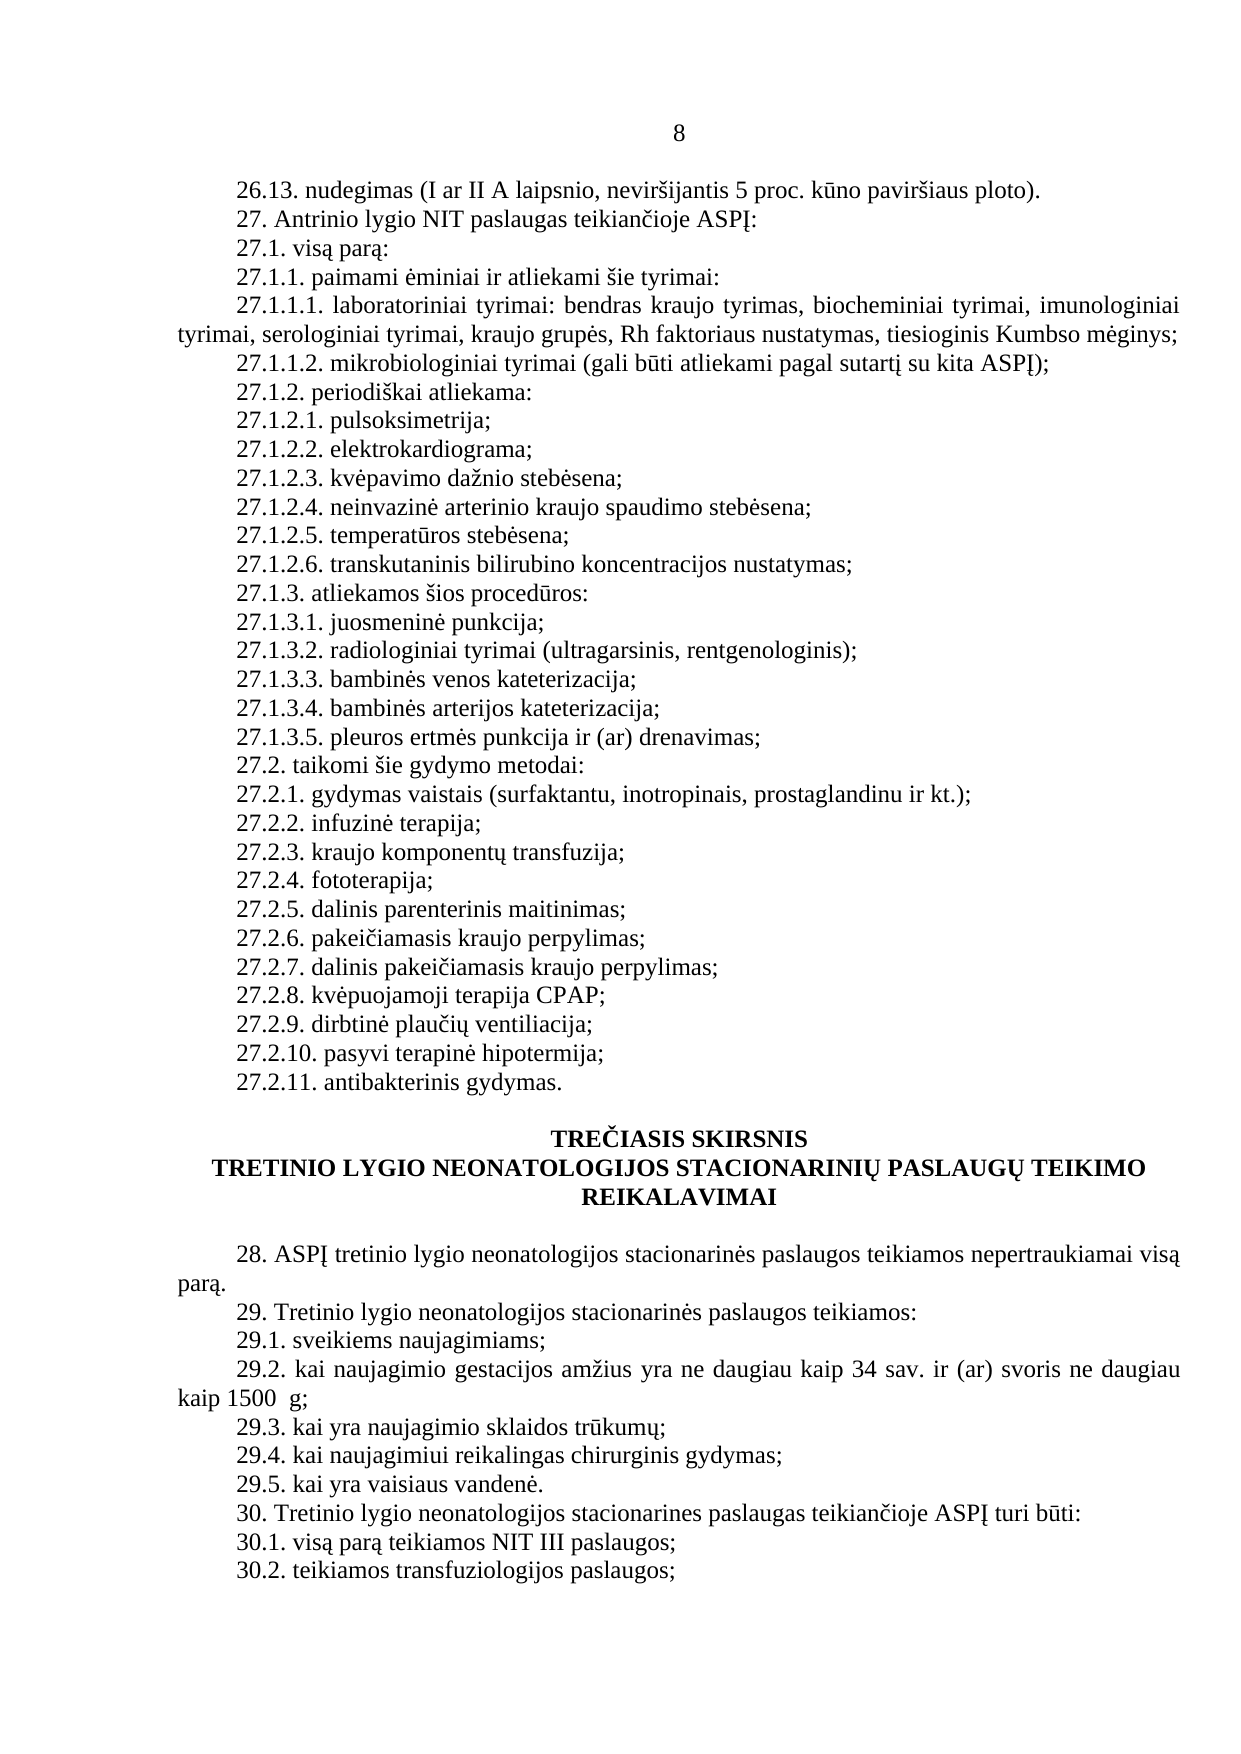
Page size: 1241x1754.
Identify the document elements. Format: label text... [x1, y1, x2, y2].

text 27.2.3. kraujo komponentų transfuzija; [177, 837, 1181, 866]
text 27.1.3. atliekamos šios procedūros: [177, 578, 1181, 607]
text 27.1.2.3. kvėpavimo dažnio stebėsena; [177, 463, 1181, 492]
text 27.1.3.3. bambinės venos kateterizacija; [177, 664, 1181, 693]
text 27.2.11. antibakterinis gydymas. [177, 1067, 1181, 1096]
text 27.1.2.2. elektrokardiograma; [177, 434, 1181, 463]
text 27.2.1. gydymas vaistais (surfaktantu, inotropinais, prostaglandinu ir kt.); [177, 779, 1181, 808]
text TREČIASIS SKIRSNIS [177, 1124, 1181, 1153]
text 29.1. sveikiems naujagimiams; [177, 1326, 1181, 1354]
text 27.1.1.2. mikrobiologiniai tyrimai (gali būti atliekami pagal sutartį su kita ASPĮ); [177, 348, 1181, 377]
text 27.2.5. dalinis parenterinis maitinimas; [177, 894, 1181, 923]
text 27.1.2.1. pulsoksimetrija; [177, 406, 1181, 434]
text 29.2. kai naujagimio gestacijos amžius yra ne daugiau kaip 34 sav. ir (ar) svoris ne daugiau kaip 1500 g; [177, 1354, 1181, 1412]
text 27.1.1.1. laboratoriniai tyrimai: bendras kraujo tyrimas, biocheminiai tyrimai, imunologiniai tyrimai, serologiniai tyrimai, kraujo grupės, Rh faktoriaus nustatymas, tiesioginis Kumbso mėginys; [177, 291, 1181, 348]
text 27.1.3.4. bambinės arterijos kateterizacija; [177, 693, 1181, 722]
text 27.2.2. infuzinė terapija; [177, 808, 1181, 837]
text 27.1. visą parą: [177, 233, 1181, 262]
text TRETINIO LYGIO NEONATOLOGIJOS STACIONARINIŲ PASLAUGŲ TEIKIMO REIKALAVIMAI [177, 1153, 1181, 1211]
text 27.2.4. fototerapija; [177, 866, 1181, 894]
text 27.2. taikomi šie gydymo metodai: [177, 751, 1181, 779]
text 28. ASPĮ tretinio lygio neonatologijos stacionarinės paslaugos teikiamos nepertraukiamai visą parą. [177, 1239, 1181, 1297]
text 29.3. kai yra naujagimio sklaidos trūkumų; [177, 1412, 1181, 1441]
text 27.2.10. pasyvi terapinė hipotermija; [177, 1038, 1181, 1067]
text 29. Tretinio lygio neonatologijos stacionarinės paslaugos teikiamos: [177, 1297, 1181, 1326]
text 29.5. kai yra vaisiaus vandenė. [177, 1469, 1181, 1498]
text 27.1.3.5. pleuros ertmės punkcija ir (ar) drenavimas; [177, 722, 1181, 751]
text 27.2.7. dalinis pakeičiamasis kraujo perpylimas; [177, 952, 1181, 981]
text 27. Antrinio lygio NIT paslaugas teikiančioje ASPĮ: [177, 204, 1181, 233]
text 26.13. nudegimas (I ar II A laipsnio, neviršijantis 5 proc. kūno paviršiaus ploto). [177, 176, 1181, 204]
text 27.1.3.2. radiologiniai tyrimai (ultragarsinis, rentgenologinis); [177, 636, 1181, 664]
text 30. Tretinio lygio neonatologijos stacionarines paslaugas teikiančioje ASPĮ turi būti: [177, 1498, 1181, 1527]
text 27.1.2.5. temperatūros stebėsena; [177, 521, 1181, 549]
text 27.1.3.1. juosmeninė punkcija; [177, 607, 1181, 636]
text 27.1.2.4. neinvazinė arterinio kraujo spaudimo stebėsena; [177, 492, 1181, 521]
text 27.1.2. periodiškai atliekama: [177, 377, 1181, 406]
text 30.2. teikiamos transfuziologijos paslaugos; [177, 1556, 1181, 1584]
text 27.2.9. dirbtinė plaučių ventiliacija; [177, 1009, 1181, 1038]
text 27.2.6. pakeičiamasis kraujo perpylimas; [177, 923, 1181, 952]
text 27.2.8. kvėpuojamoji terapija CPAP; [177, 981, 1181, 1009]
text 30.1. visą parą teikiamos NIT III paslaugos; [177, 1527, 1181, 1556]
text 27.1.2.6. transkutaninis bilirubino koncentracijos nustatymas; [177, 549, 1181, 578]
text 27.1.1. paimami ėminiai ir atliekami šie tyrimai: [177, 262, 1181, 291]
text 29.4. kai naujagimiui reikalingas chirurginis gydymas; [177, 1441, 1181, 1469]
